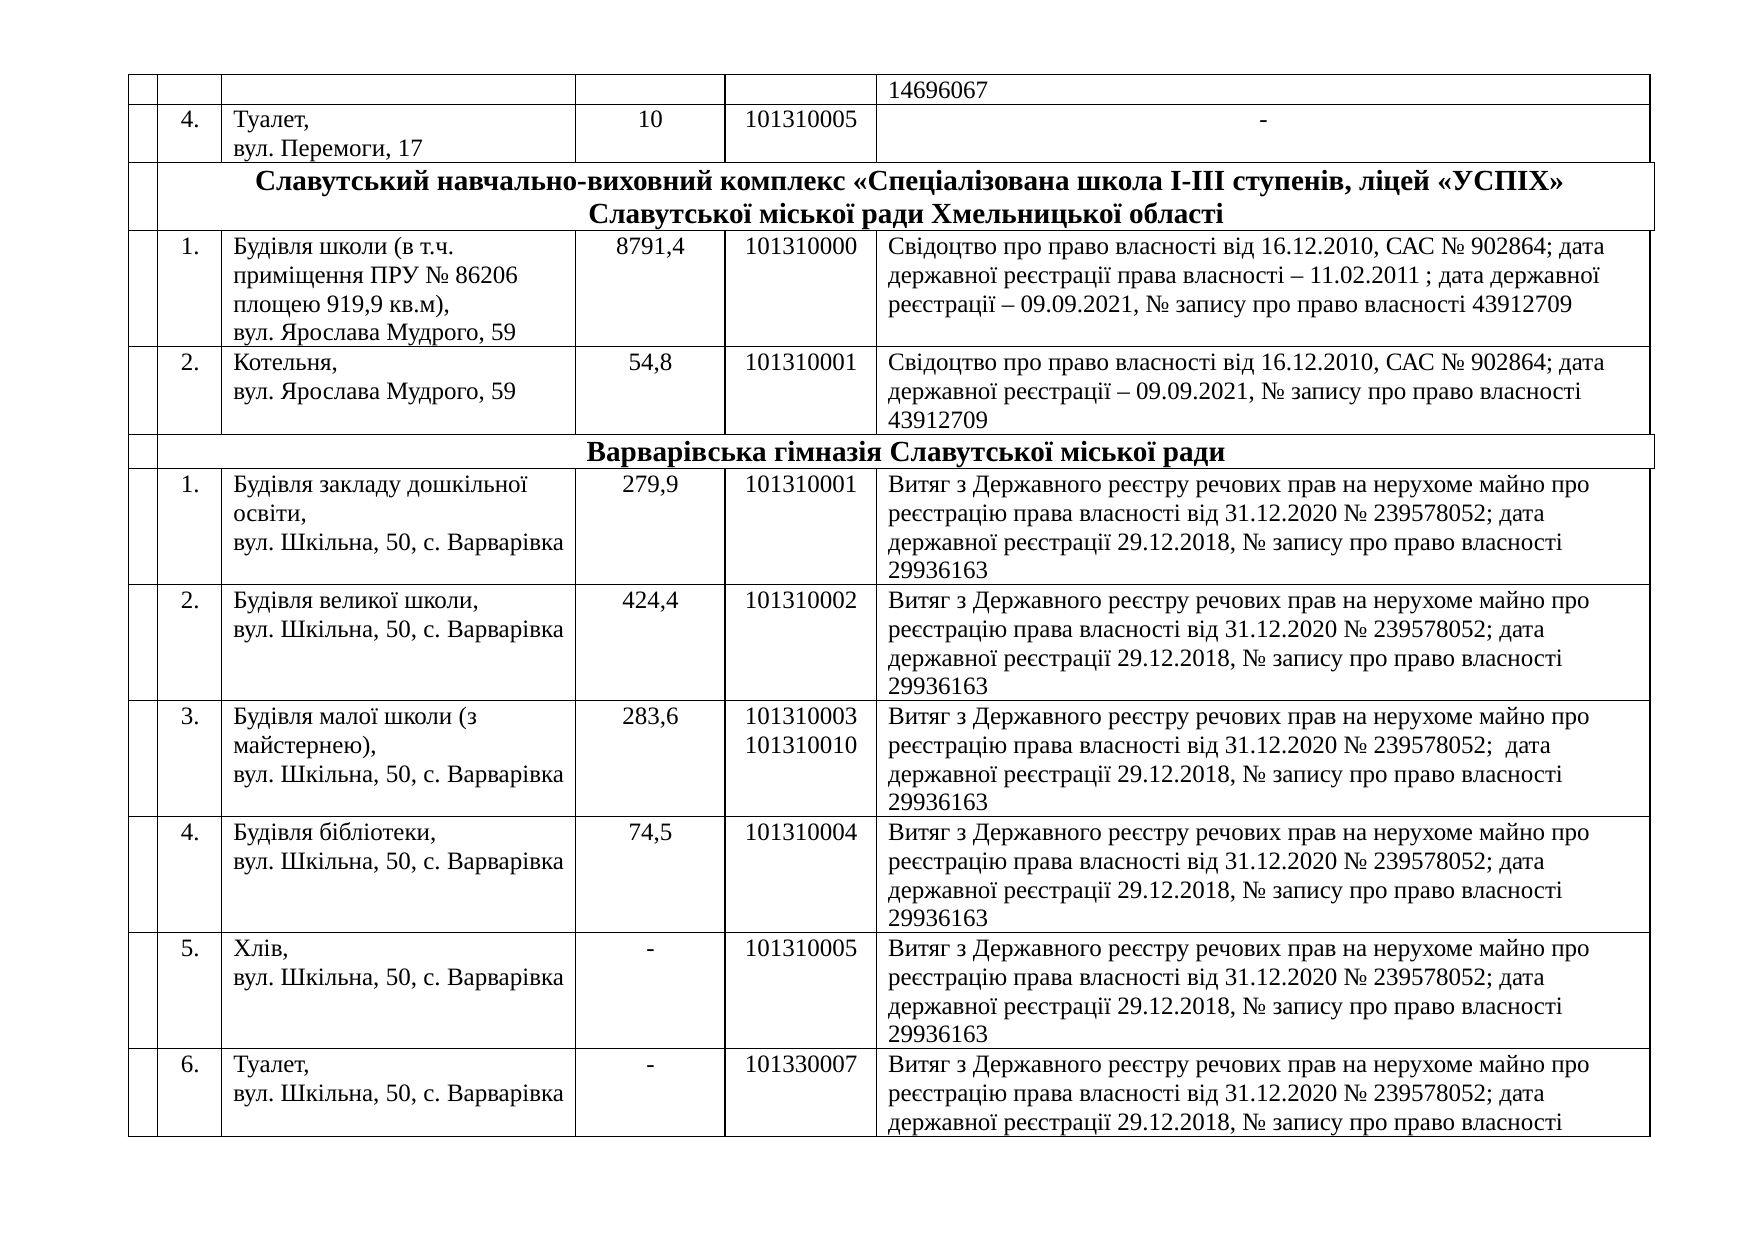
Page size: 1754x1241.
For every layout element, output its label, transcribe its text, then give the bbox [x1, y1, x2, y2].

table_cell 4. [158, 817, 221, 932]
table_cell Туалет, вул. Шкільна, 50, с. Варварівка [222, 1049, 575, 1136]
table_cell Свідоцтво про право власності від 16.12.2010, САС № 902864; дата державної реєстрації права власності – 11.02.2011 ; дата державної реєстрації – 09.09.2021, № запису про право власності 43912709 [877, 231, 1649, 346]
table_cell [129, 105, 157, 162]
table_cell 5. [158, 933, 221, 1048]
table_cell Будівля бібліотеки, вул. Шкільна, 50, с. Варварівка [222, 817, 575, 932]
table_cell - [576, 1049, 724, 1136]
table_cell 101310000 [726, 231, 876, 346]
table_cell 14696067 [877, 75, 1649, 103]
table_cell [129, 585, 157, 700]
table_cell 6. [158, 1049, 221, 1136]
table_cell [129, 1049, 157, 1136]
table_cell [129, 817, 157, 932]
table_cell 1. [158, 469, 221, 584]
table_cell 424,4 [576, 585, 724, 700]
table_cell Витяг з Державного реєстру речових прав на нерухоме майно про реєстрацію права власності від 31.12.2020 № 239578052; дата державної реєстрації 29.12.2018, № запису про право власності [877, 1049, 1649, 1136]
table_cell Будівля великої школи, вул. Шкільна, 50, с. Варварівка [222, 585, 575, 700]
table_cell 101310005 [726, 105, 876, 162]
table_cell Будівля малої школи (з майстернею), вул. Шкільна, 50, с. Варварівка [222, 701, 575, 816]
table_cell 279,9 [576, 469, 724, 584]
table_cell 101310002 [726, 585, 876, 700]
table_cell 2. [158, 347, 221, 433]
table_cell [129, 347, 157, 433]
table_cell 4. [158, 105, 221, 162]
table_cell 2. [158, 585, 221, 700]
table_cell 54,8 [576, 347, 724, 433]
table_cell Будівля закладу дошкільної освіти, вул. Шкільна, 50, с. Варварівка [222, 469, 575, 584]
table_cell 101310004 [726, 817, 876, 932]
table_cell [129, 701, 157, 816]
table_cell [129, 469, 157, 584]
table_cell Варварівська гімназія Славутської міської ради [158, 435, 1654, 468]
table_cell Витяг з Державного реєстру речових прав на нерухоме майно про реєстрацію права власності від 31.12.2020 № 239578052; дата державної реєстрації 29.12.2018, № запису про право власності 29936163 [877, 933, 1649, 1048]
table_cell 101330007 [726, 1049, 876, 1136]
table_cell Витяг з Державного реєстру речових прав на нерухоме майно про реєстрацію права власності від 31.12.2020 № 239578052; дата державної реєстрації 29.12.2018, № запису про право власності 29936163 [877, 585, 1649, 700]
table_cell [129, 75, 157, 103]
table_cell [129, 231, 157, 346]
table_cell Витяг з Державного реєстру речових прав на нерухоме майно про реєстрацію права власності від 31.12.2020 № 239578052; дата державної реєстрації 29.12.2018, № запису про право власності 29936163 [877, 469, 1649, 584]
table_cell 74,5 [576, 817, 724, 932]
table_cell 283,6 [576, 701, 724, 816]
table_cell 101310001 [726, 469, 876, 584]
table_cell Хлів, вул. Шкільна, 50, с. Варварівка [222, 933, 575, 1048]
table_cell Витяг з Державного реєстру речових прав на нерухоме майно про реєстрацію права власності від 31.12.2020 № 239578052; дата державної реєстрації 29.12.2018, № запису про право власності 29936163 [877, 817, 1649, 932]
table_cell 101310005 [726, 933, 876, 1048]
table_cell [726, 75, 876, 103]
table_cell [576, 75, 724, 103]
table_cell Туалет, вул. Перемоги, 17 [222, 105, 575, 162]
table_cell [158, 75, 221, 103]
table_cell 101310001 [726, 347, 876, 433]
table_cell [129, 933, 157, 1048]
table_cell Витяг з Державного реєстру речових прав на нерухоме майно про реєстрацію права власності від 31.12.2020 № 239578052; дата державної реєстрації 29.12.2018, № запису про право власності 29936163 [877, 701, 1649, 816]
table_cell 1. [158, 231, 221, 346]
table_cell Котельня, вул. Ярослава Мудрого, 59 [222, 347, 575, 433]
table_cell [129, 163, 157, 230]
table_cell Свідоцтво про право власності від 16.12.2010, САС № 902864; дата державної реєстрації – 09.09.2021, № запису про право власності 43912709 [877, 347, 1649, 433]
table_cell [129, 435, 157, 468]
table_cell - [576, 933, 724, 1048]
table_cell Будівля школи (в т.ч. приміщення ПРУ № 86206 площею 919,9 кв.м), вул. Ярослава Мудрого, 59 [222, 231, 575, 346]
table_cell [222, 75, 575, 103]
table_cell 10 [576, 105, 724, 162]
table_cell - [877, 105, 1649, 162]
table_cell 3. [158, 701, 221, 816]
table_cell Славутський навчально-виховний комплекс «Спеціалізована школа І-ІІІ ступенів, ліцей «УСПІХ» Славутської міської ради Хмельницької області [158, 163, 1654, 230]
table_cell 101310003 101310010 [726, 701, 876, 816]
table_cell 8791,4 [576, 231, 724, 346]
